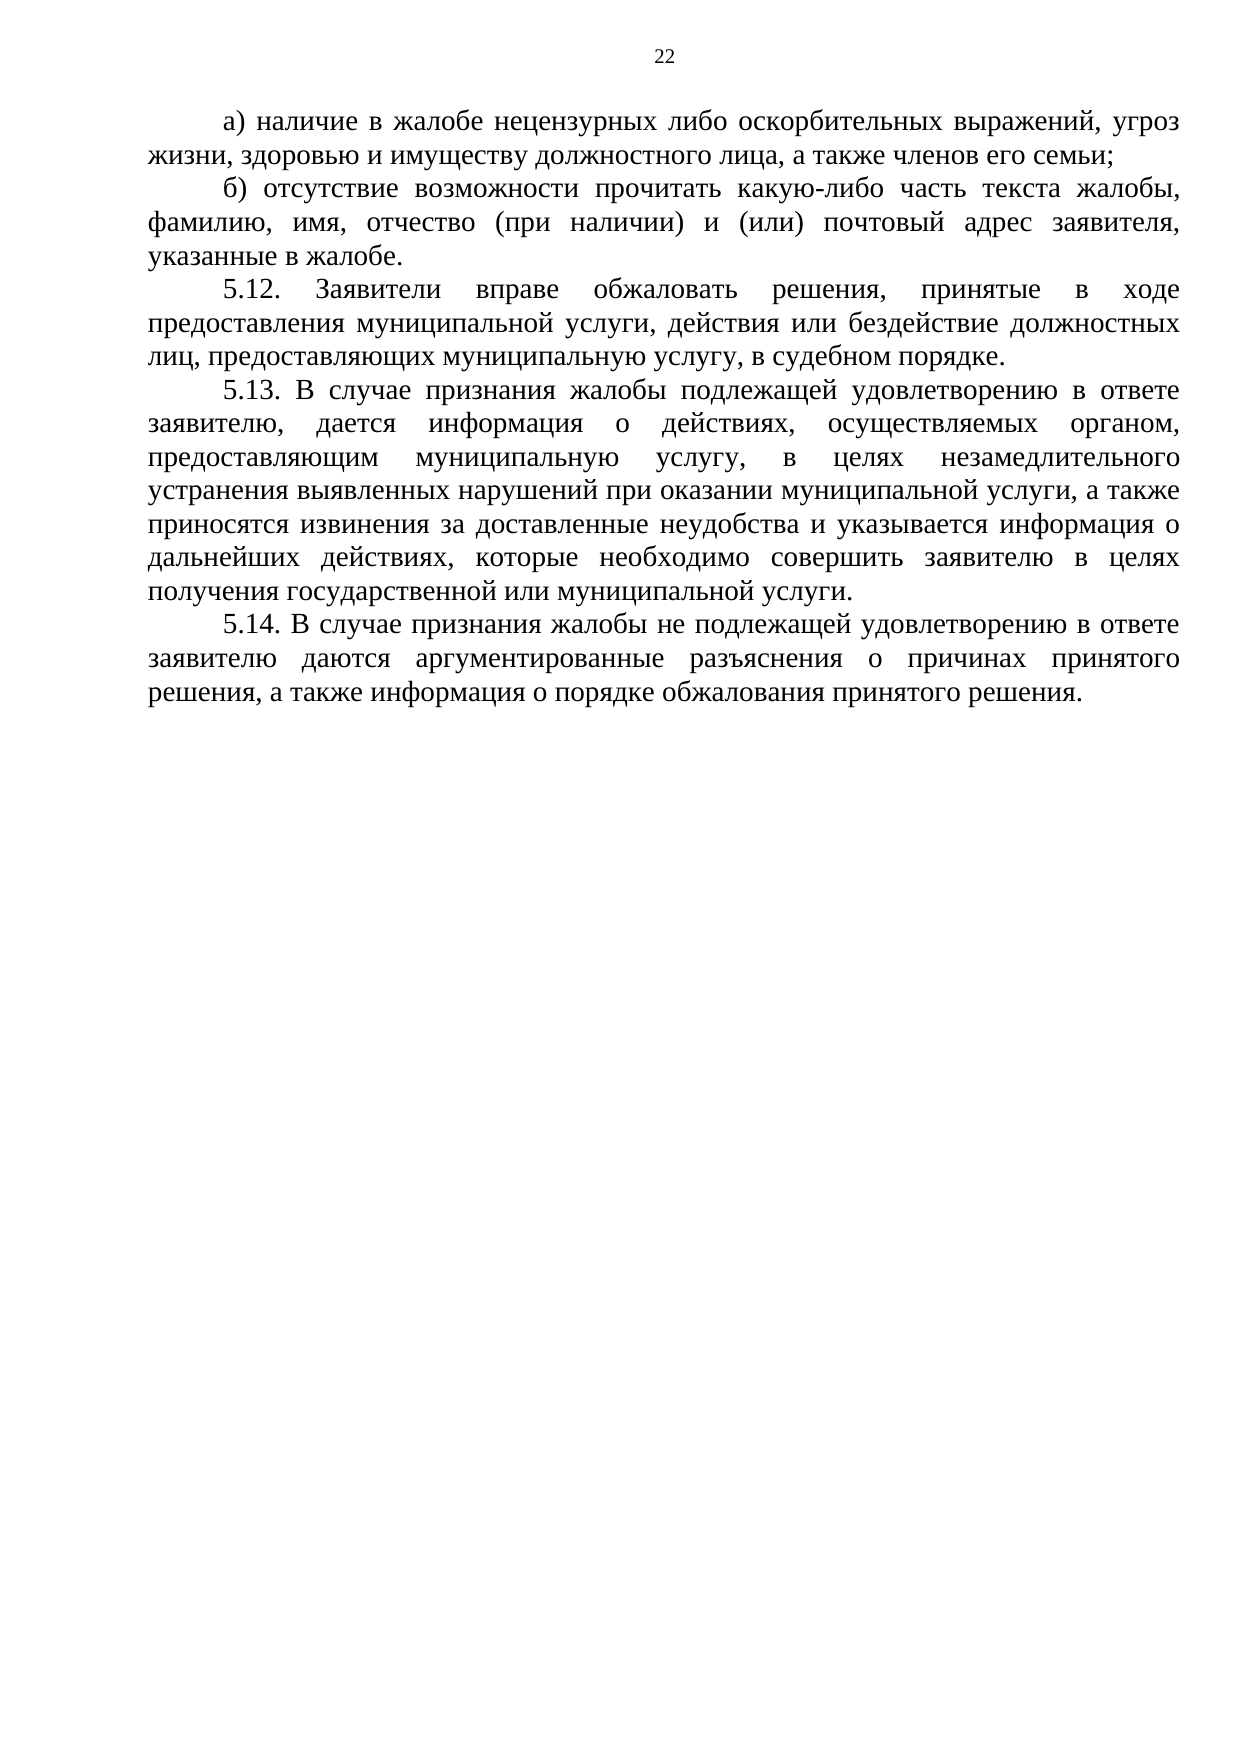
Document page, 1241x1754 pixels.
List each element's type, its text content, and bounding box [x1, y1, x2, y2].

text 5.13. В случае признания жалобы подлежащей удовлетворению в ответе заявителю, дается информация о действиях, осуществляемых органом, предоставляющим муниципальную услугу, в целях незамедлительного устранения выявленных нарушений при оказании муниципальной услуги, а также приносятся извинения за доставленные неудобства и указывается информация о дальнейших действиях, которые необходимо совершить заявителю в целях получения государственной или муниципальной услуги. [148, 372, 1181, 607]
text 5.14. В случае признания жалобы не подлежащей удовлетворению в ответе заявителю даются аргументированные разъяснения о причинах принятого решения, а также информация о порядке обжалования принятого решения. [148, 607, 1181, 707]
text а) наличие в жалобе нецензурных либо оскорбительных выражений, угроз жизни, здоровью и имуществу должностного лица, а также членов его семьи; [148, 103, 1181, 171]
text б) отсутствие возможности прочитать какую-либо часть текста жалобы, фамилию, имя, отчество (при наличии) и (или) почтовый адрес заявителя, указанные в жалобе. [148, 171, 1181, 271]
text 5.12. Заявители вправе обжаловать решения, принятые в ходе предоставления муниципальной услуги, действия или бездействие должностных лиц, предоставляющих муниципальную услугу, в судебном порядке. [148, 271, 1181, 372]
